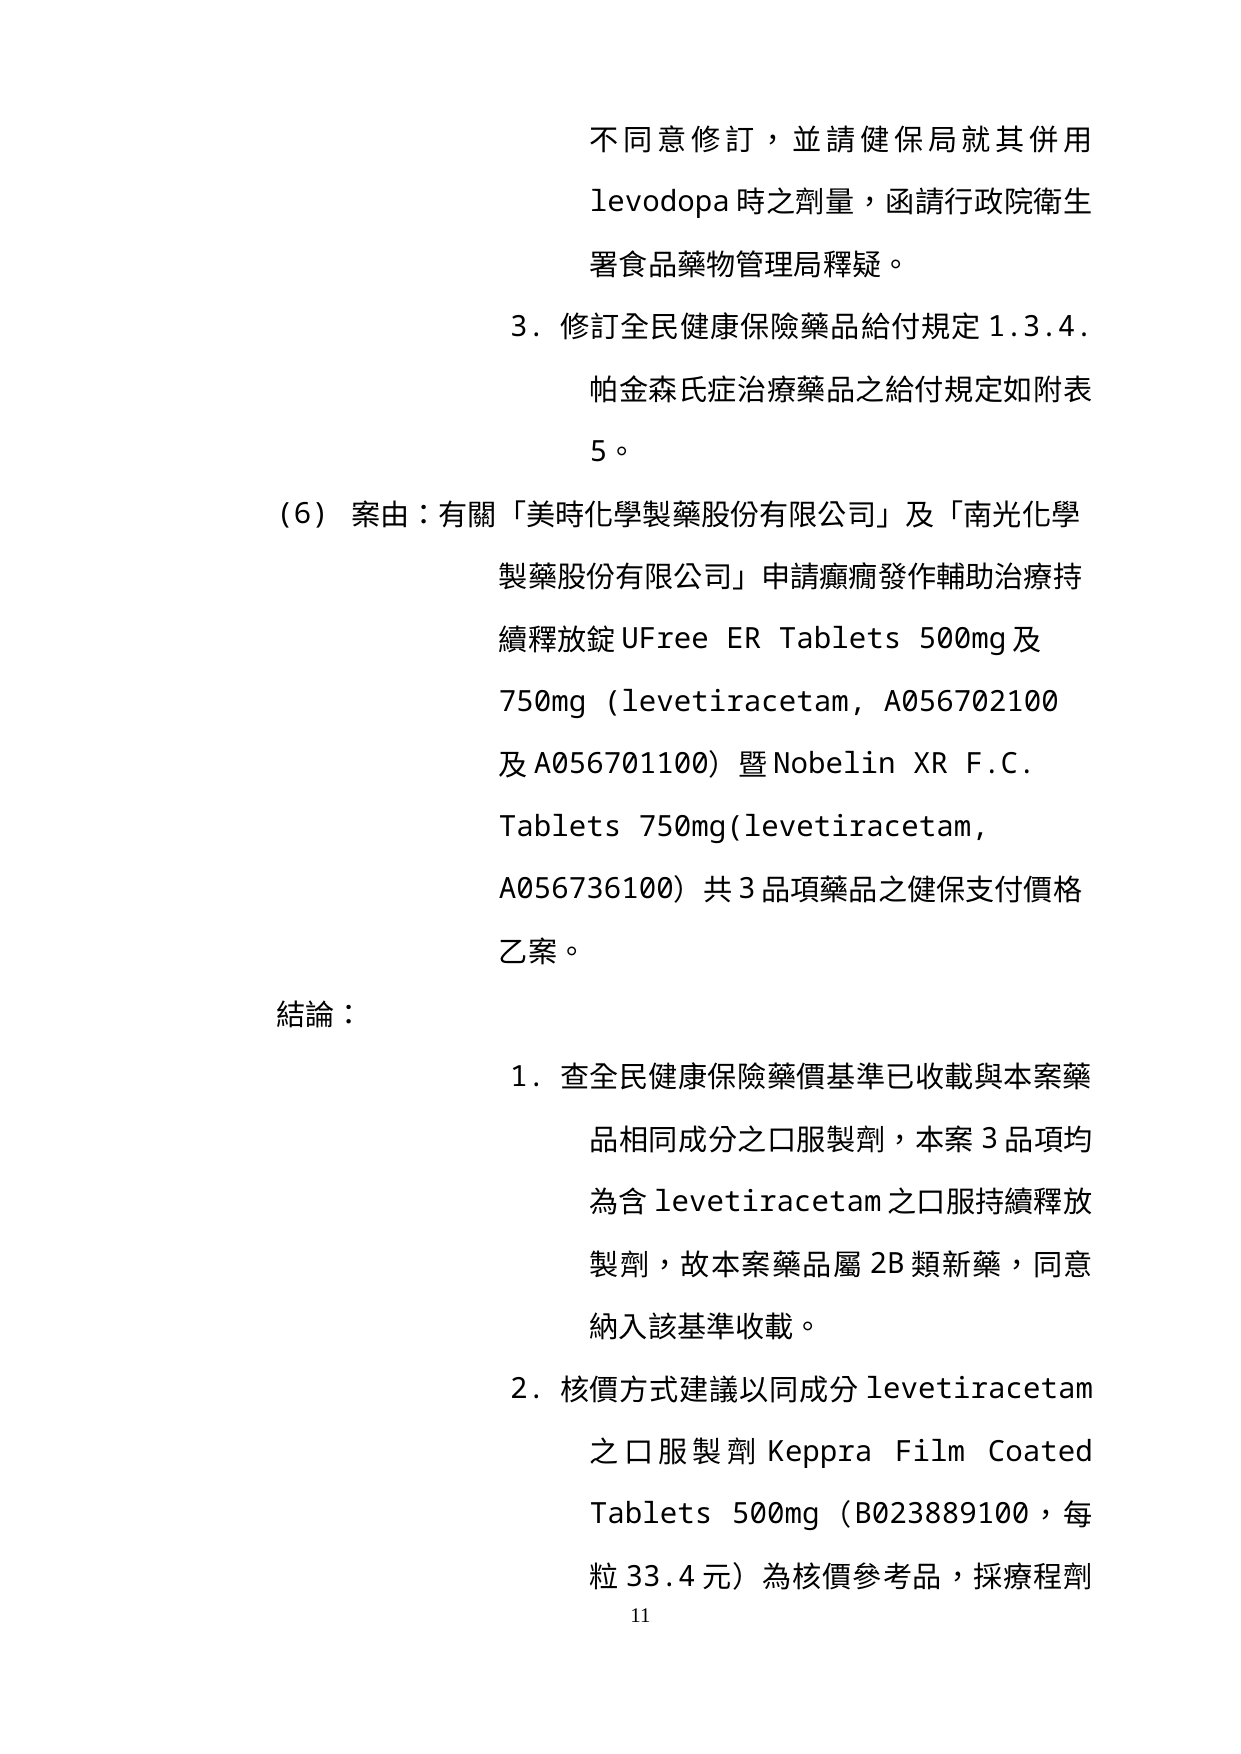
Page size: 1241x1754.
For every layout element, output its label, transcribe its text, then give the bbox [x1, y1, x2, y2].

list 核價方式建議以同成分levetiracetam之口服製劑Keppra Film Coated Tablets 500mg（B023889100，每粒33.4元）為核價參考品，採療程劑 [510, 1346, 1093, 1596]
list 修訂全民健康保險藥品給付規定1.3.4.帕金森氏症治療藥品之給付規定如附表5。 [510, 283, 1093, 471]
list 查全民健康保險藥價基準已收載與本案藥品相同成分之口服製劑，本案3品項均為含levetiracetam之口服持續釋放製劑，故本案藥品屬2B類新藥，同意納入該基準收載。 [510, 1033, 1093, 1346]
list 案由：有關「美時化學製藥股份有限公司」及「南光化學製藥股份有限公司」申請癲癇發作輔助治療持續釋放錠UFree ER Tablets 500mg及750mg (levetiracetam, A056702100及A056701100）暨Nobelin XR F.C. Tablets 750mg(levetiracetam, A056736100）共3品項藥品之健保支付價格乙案。 [276, 471, 1093, 971]
text 結論： [276, 971, 1093, 1033]
list 不同意修訂，並請健保局就其併用levodopa時之劑量，函請行政院衛生署食品藥物管理局釋疑。 [510, 96, 1093, 283]
